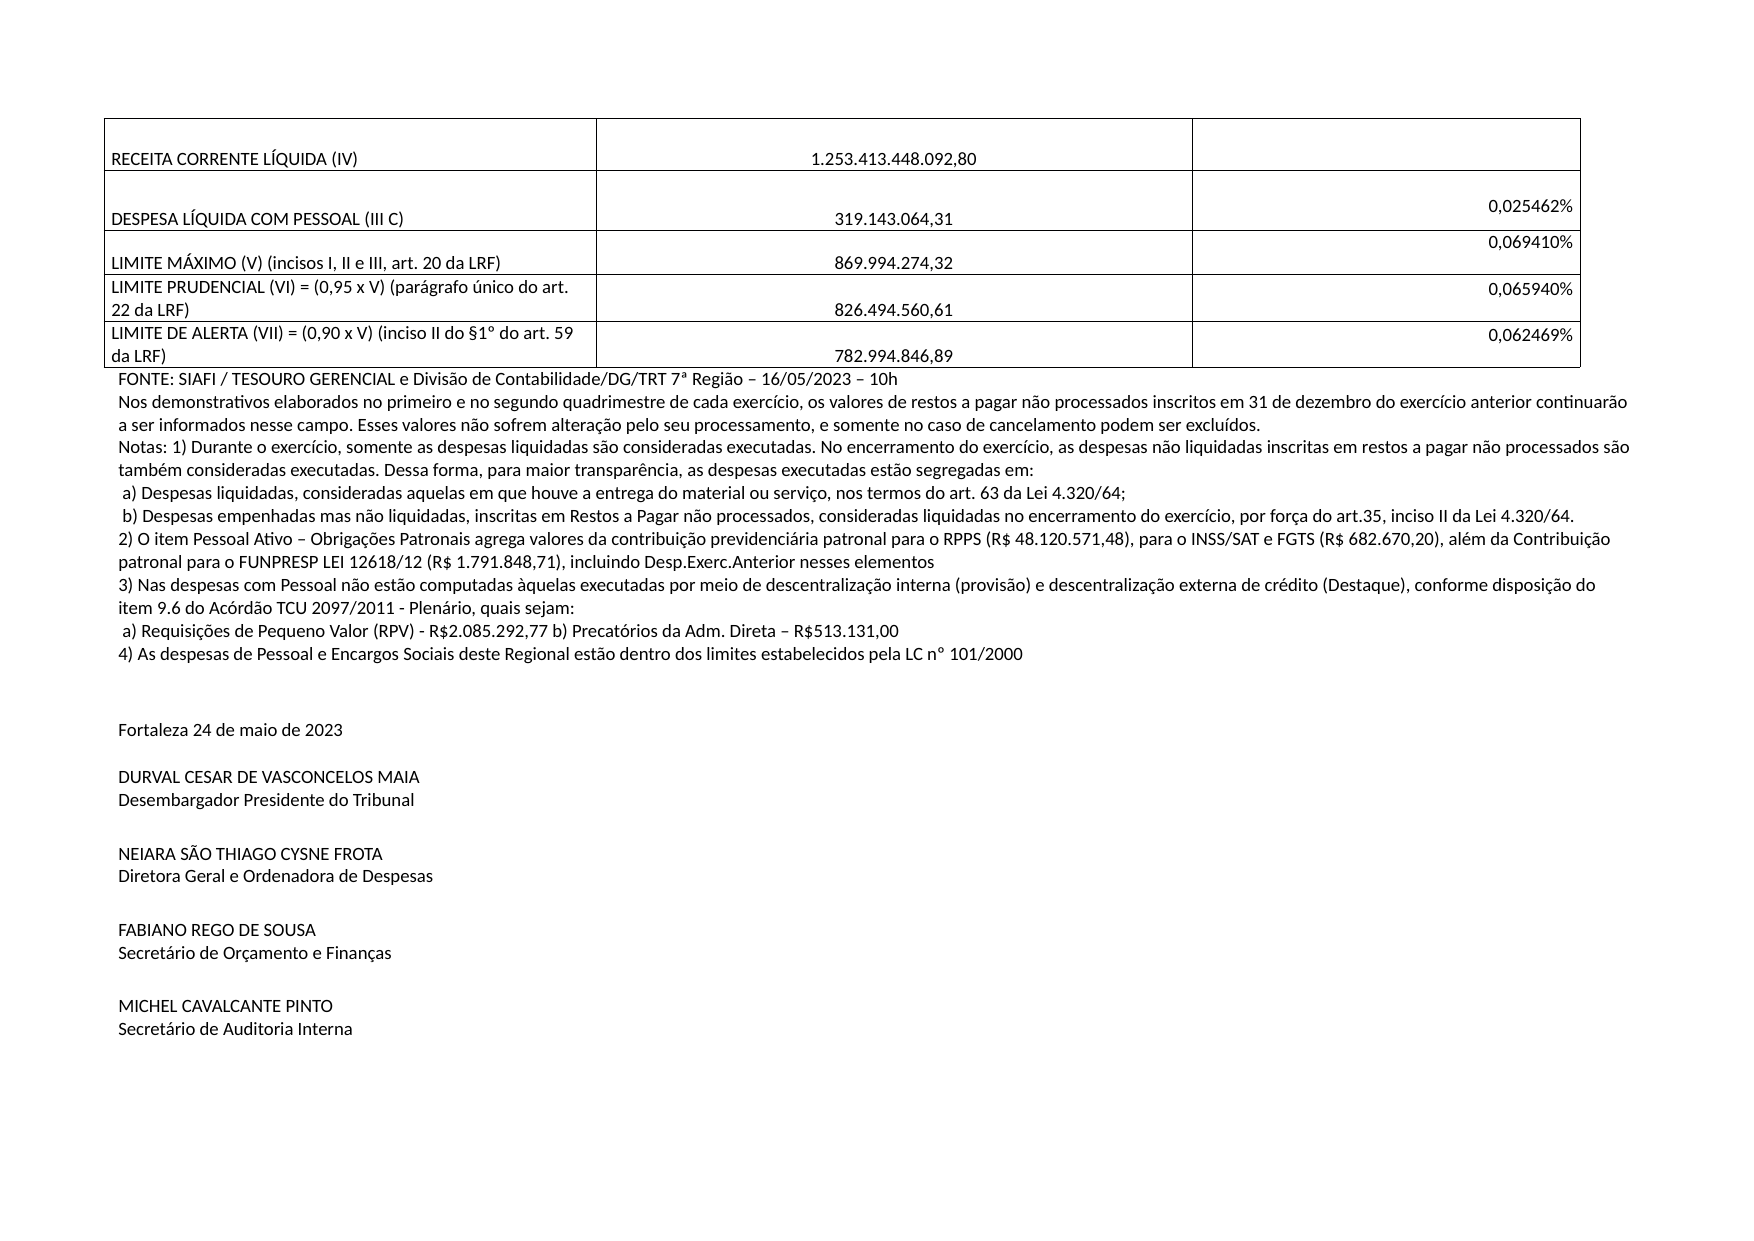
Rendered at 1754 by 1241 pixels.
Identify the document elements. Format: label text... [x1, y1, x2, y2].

text FONTE: SIAFI / TESOURO GERENCIAL e Divisão de Contabilidade/DG/TRT 7ª Região – 16/05/2023 – 10h [118, 367, 1636, 390]
text Diretora Geral e Ordenadora de Despesas [118, 865, 1636, 888]
text Fortaleza 24 de maio de 2023 [118, 718, 1636, 741]
text a) Despesas liquidadas, consideradas aquelas em que houve a entrega do material ou serviço, nos termos do art. 63 da Lei 4.320/64; [118, 481, 1636, 504]
text Desembargador Presidente do Tribunal [118, 788, 1636, 811]
table_cell 826.494.560,61 [597, 275, 1192, 321]
table_cell 0,025462% [1193, 171, 1580, 230]
text Nos demonstrativos elaborados no primeiro e no segundo quadrimestre de cada exercício, os valores de restos a pagar não processados inscritos em 31 de dezembro do exercício anterior continuarão a ser informados nesse campo. Esses valores não sofrem alteração pelo seu processamento, e somente no caso de cancelamento podem ser excluídos. [118, 390, 1636, 436]
table_cell LIMITE DE ALERTA (VII) = (0,90 x V) (inciso II do §1º do art. 59 da LRF) [105, 322, 596, 367]
table_cell 319.143.064,31 [597, 171, 1192, 230]
text MICHEL CAVALCANTE PINTO [118, 994, 1636, 1017]
text a) Requisições de Pequeno Valor (RPV) - R$2.085.292,77 b) Precatórios da Adm. Direta – R$513.131,00 [118, 619, 1636, 642]
text 4) As despesas de Pessoal e Encargos Sociais deste Regional estão dentro dos limites estabelecidos pela LC nº 101/2000 [118, 642, 1636, 665]
table_cell 869.994.274,32 [597, 231, 1192, 274]
text b) Despesas empenhadas mas não liquidadas, inscritas em Restos a Pagar não processados, consideradas liquidadas no encerramento do exercício, por força do art.35, inciso II da Lei 4.320/64. [118, 504, 1636, 527]
text 3) Nas despesas com Pessoal não estão computadas àquelas executadas por meio de descentralização interna (provisão) e descentralização externa de crédito (Destaque), conforme disposição do item 9.6 do Acórdão TCU 2097/2011 - Plenário, quais sejam: [118, 573, 1636, 619]
table_cell DESPESA LÍQUIDA COM PESSOAL (III C) [105, 171, 596, 230]
text FABIANO REGO DE SOUSA [118, 918, 1636, 941]
table_cell [1193, 119, 1580, 169]
table_cell RECEITA CORRENTE LÍQUIDA (IV) [105, 119, 596, 169]
text DURVAL CESAR DE VASCONCELOS MAIA [118, 765, 1636, 788]
table_cell 782.994.846,89 [597, 322, 1192, 367]
table_cell LIMITE MÁXIMO (V) (incisos I, II e III, art. 20 da LRF) [105, 231, 596, 274]
table_cell 0,062469% [1193, 322, 1580, 367]
text NEIARA SÃO THIAGO CYSNE FROTA [118, 842, 1636, 865]
text Notas: 1) Durante o exercício, somente as despesas liquidadas são consideradas executadas. No encerramento do exercício, as despesas não liquidadas inscritas em restos a pagar não processados são também consideradas executadas. Dessa forma, para maior transparência, as despesas executadas estão segregadas em: [118, 436, 1636, 481]
text 2) O item Pessoal Ativo – Obrigações Patronais agrega valores da contribuição previdenciária patronal para o RPPS (R$ 48.120.571,48), para o INSS/SAT e FGTS (R$ 682.670,20), além da Contribuição patronal para o FUNPRESP LEI 12618/12 (R$ 1.791.848,71), incluindo Desp.Exerc.Anterior nesses elementos [118, 527, 1636, 573]
table_cell 1.253.413.448.092,80 [597, 119, 1192, 169]
table_cell 0,065940% [1193, 275, 1580, 321]
table_cell LIMITE PRUDENCIAL (VI) = (0,95 x V) (parágrafo único do art. 22 da LRF) [105, 275, 596, 321]
table_cell 0,069410% [1193, 231, 1580, 274]
text Secretário de Orçamento e Finanças [118, 941, 1636, 964]
text Secretário de Auditoria Interna [118, 1017, 1636, 1040]
